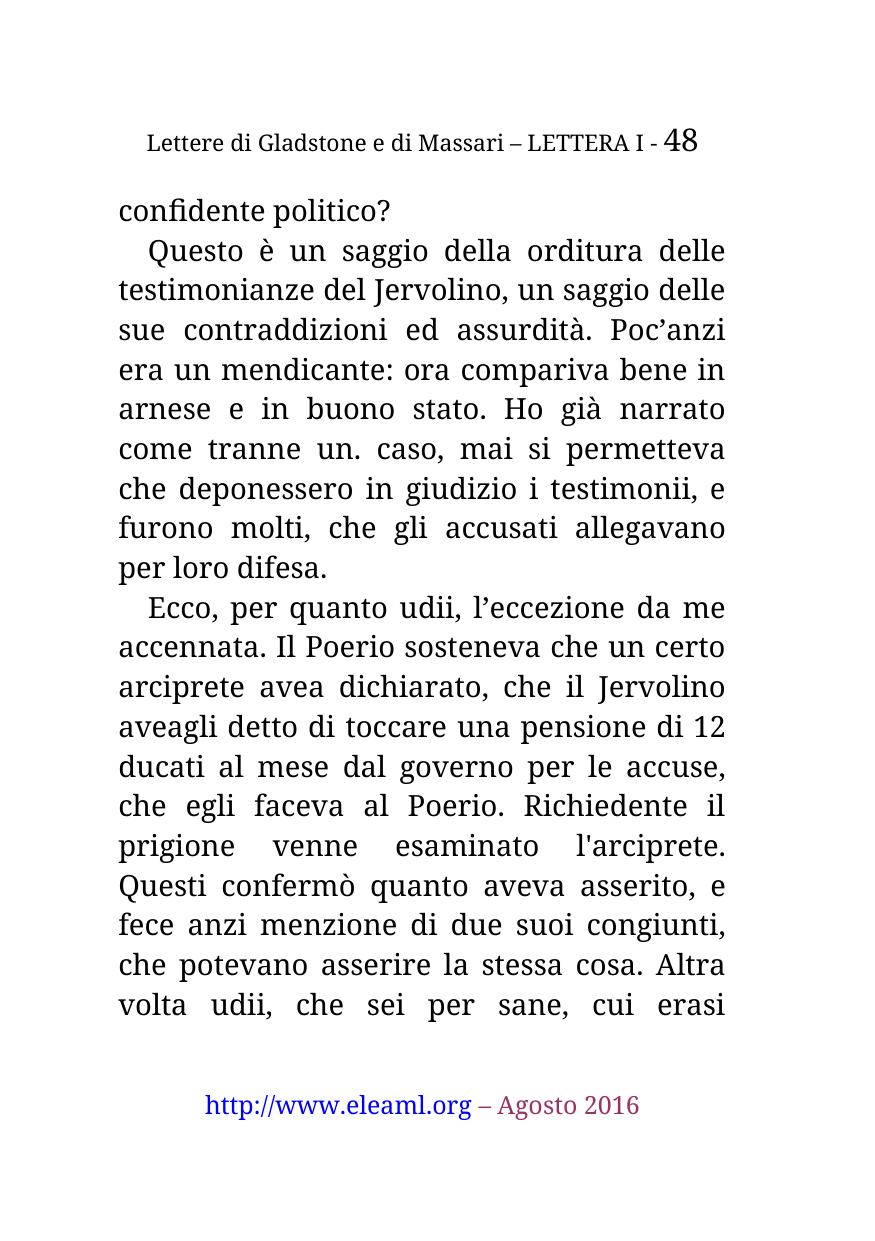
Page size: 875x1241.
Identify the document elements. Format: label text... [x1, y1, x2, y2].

text Questo è un saggio della orditura delle testimonianze del Jervolino, un saggio delle sue contraddizioni ed assurdità. Poc’anzi era un mendicante: ora compariva bene in arnese e in buono stato. Ho già narrato come tranne un. caso, mai si permetteva che deponessero in giudizio i testimonii, e furono molti, che gli accusati allegavano per loro difesa. [118, 230, 726, 587]
text confidente politico? [118, 190, 726, 230]
text Ecco, per quanto udii, l’eccezione da me accennata. Il Poerio sosteneva che un certo arciprete avea dichiarato, che il Jervolino aveagli detto di toccare una pensione di 12 ducati al mese dal governo per le accuse, che egli faceva al Poerio. Richiedente il prigione venne esaminato l'arciprete. Questi confermò quanto aveva asserito, e fece anzi menzione di due suoi congiunti, che potevano asserire la stessa cosa. Altra volta udii, che sei per sane, cui erasi [118, 587, 726, 1024]
